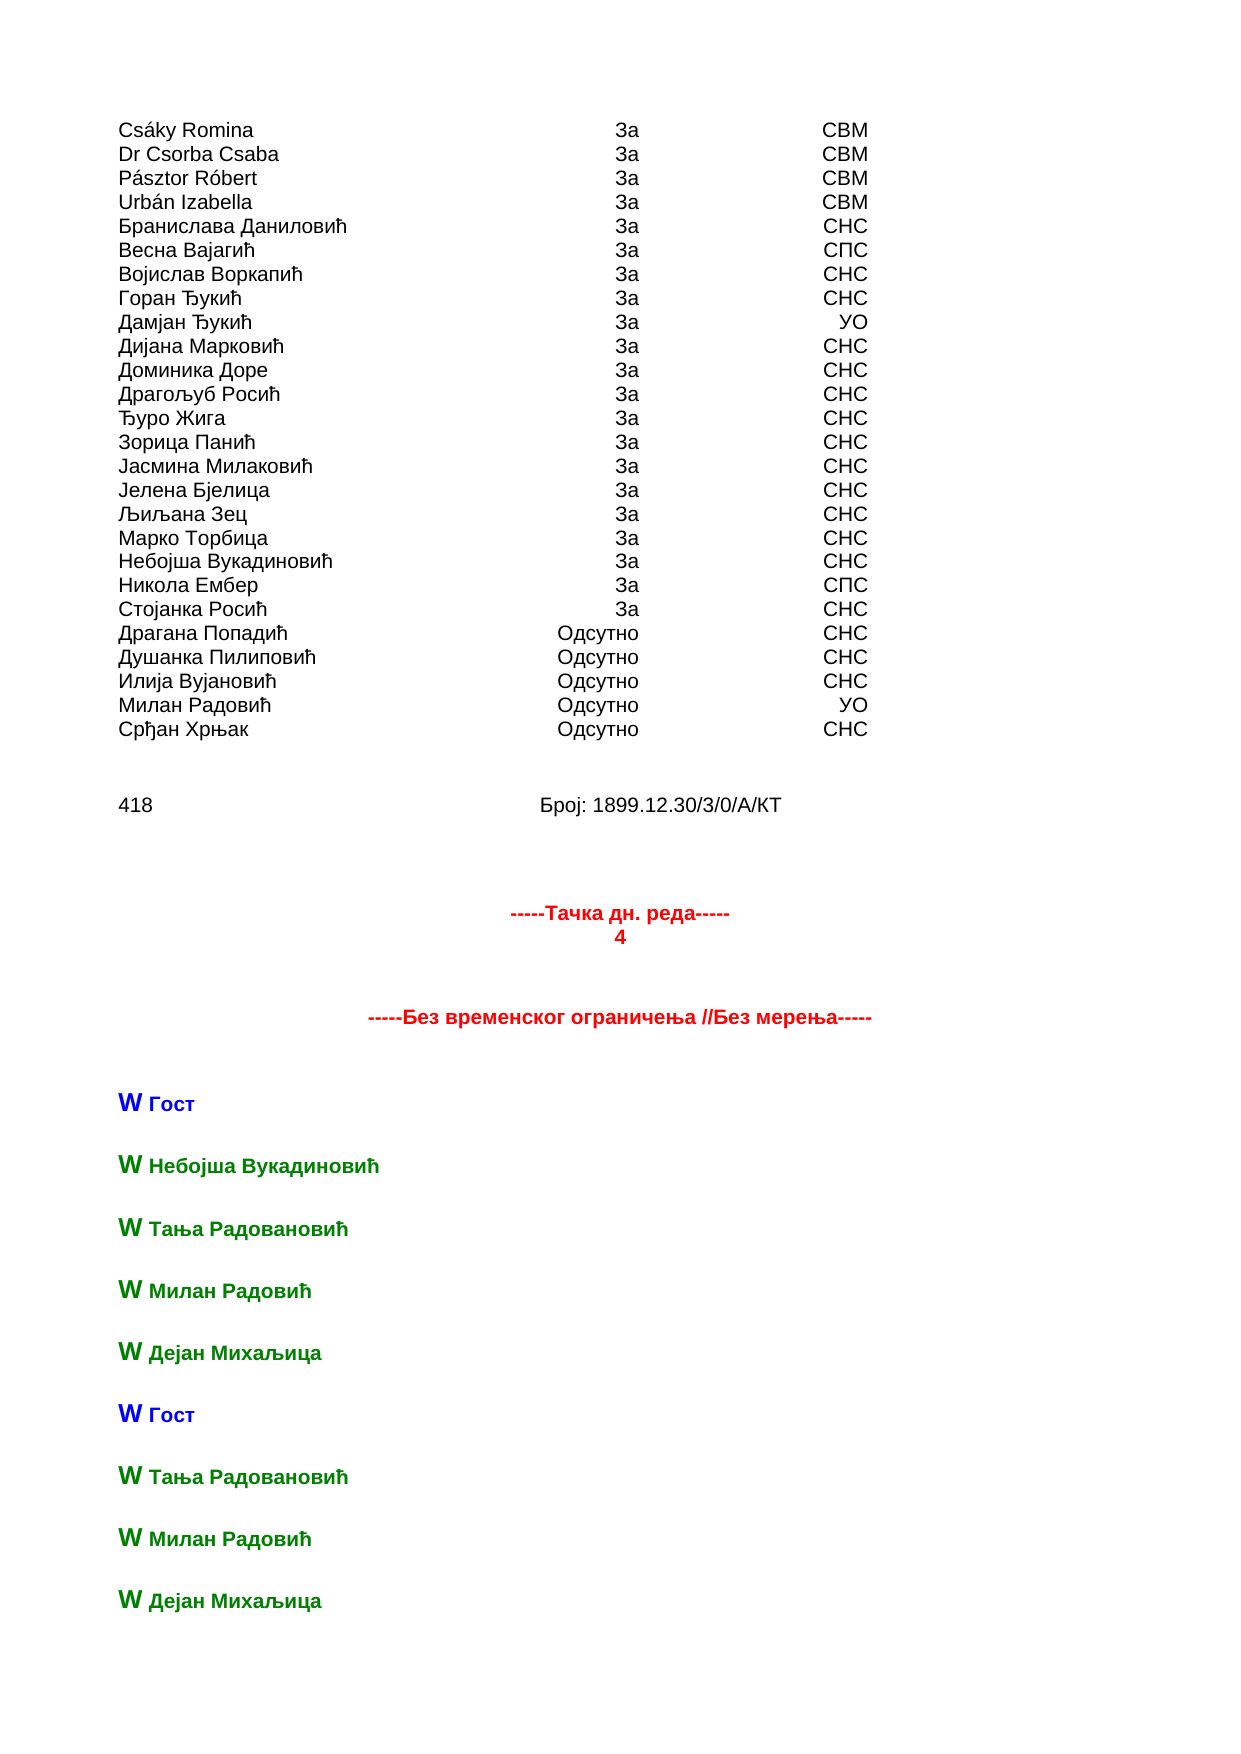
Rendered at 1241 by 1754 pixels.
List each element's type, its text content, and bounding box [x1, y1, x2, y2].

text -----Без временског ограничења //Без мерења----- [118, 1005, 1122, 1029]
text W Милан Радовић [118, 1519, 1122, 1554]
text Дијана Марковић За СНС [118, 334, 1122, 358]
text Марко Торбица За СНС [118, 525, 1122, 549]
text Ђуро Жига За СНС [118, 406, 1122, 429]
text W Дејан Михаљица [118, 1582, 1122, 1616]
text W Гост [118, 1085, 1122, 1119]
text Драгана Попадић Одсутно СНС [118, 621, 1122, 645]
text Весна Вајагић За СПС [118, 238, 1122, 262]
text Urbán Izabella За СВМ [118, 190, 1122, 214]
text -----Тачка дн. реда----- [118, 901, 1122, 925]
text Небојша Вукадиновић За СНС [118, 549, 1122, 573]
text Горан Ђукић За СНС [118, 286, 1122, 310]
text Csáky Romina За СВМ [118, 118, 1122, 142]
text Dr Csorba Csaba За СВМ [118, 142, 1122, 166]
text Доминика Доре За СНС [118, 358, 1122, 382]
text 418 Број: 1899.12.30/3/0/A/КТ [118, 793, 1122, 817]
text Дамјан Ђукић За УО [118, 310, 1122, 334]
text Срђан Хрњак Одсутно СНС [118, 717, 1122, 741]
text Бранислава Даниловић За СНС [118, 214, 1122, 238]
text W Гост [118, 1395, 1122, 1429]
text Драгољуб Росић За СНС [118, 382, 1122, 406]
text W Тања Радовановић [118, 1457, 1122, 1492]
text W Дејан Михаљица [118, 1333, 1122, 1367]
text W Милан Радовић [118, 1271, 1122, 1305]
text Стојанка Росић За СНС [118, 597, 1122, 621]
text W Небојша Вукадиновић [118, 1147, 1122, 1181]
text Никола Ембер За СПС [118, 573, 1122, 597]
text Јасмина Милаковић За СНС [118, 453, 1122, 477]
text Зорица Панић За СНС [118, 429, 1122, 453]
text W Тања Радовановић [118, 1209, 1122, 1243]
text Милан Радовић Одсутно УО [118, 693, 1122, 717]
text Душанка Пилиповић Одсутно СНС [118, 645, 1122, 669]
text Љиљана Зец За СНС [118, 501, 1122, 525]
text Илија Вујановић Одсутно СНС [118, 669, 1122, 693]
text Јелена Бјелица За СНС [118, 477, 1122, 501]
text Pásztor Róbert За СВМ [118, 166, 1122, 190]
text Војислав Воркапић За СНС [118, 262, 1122, 286]
text 4 [118, 925, 1122, 949]
